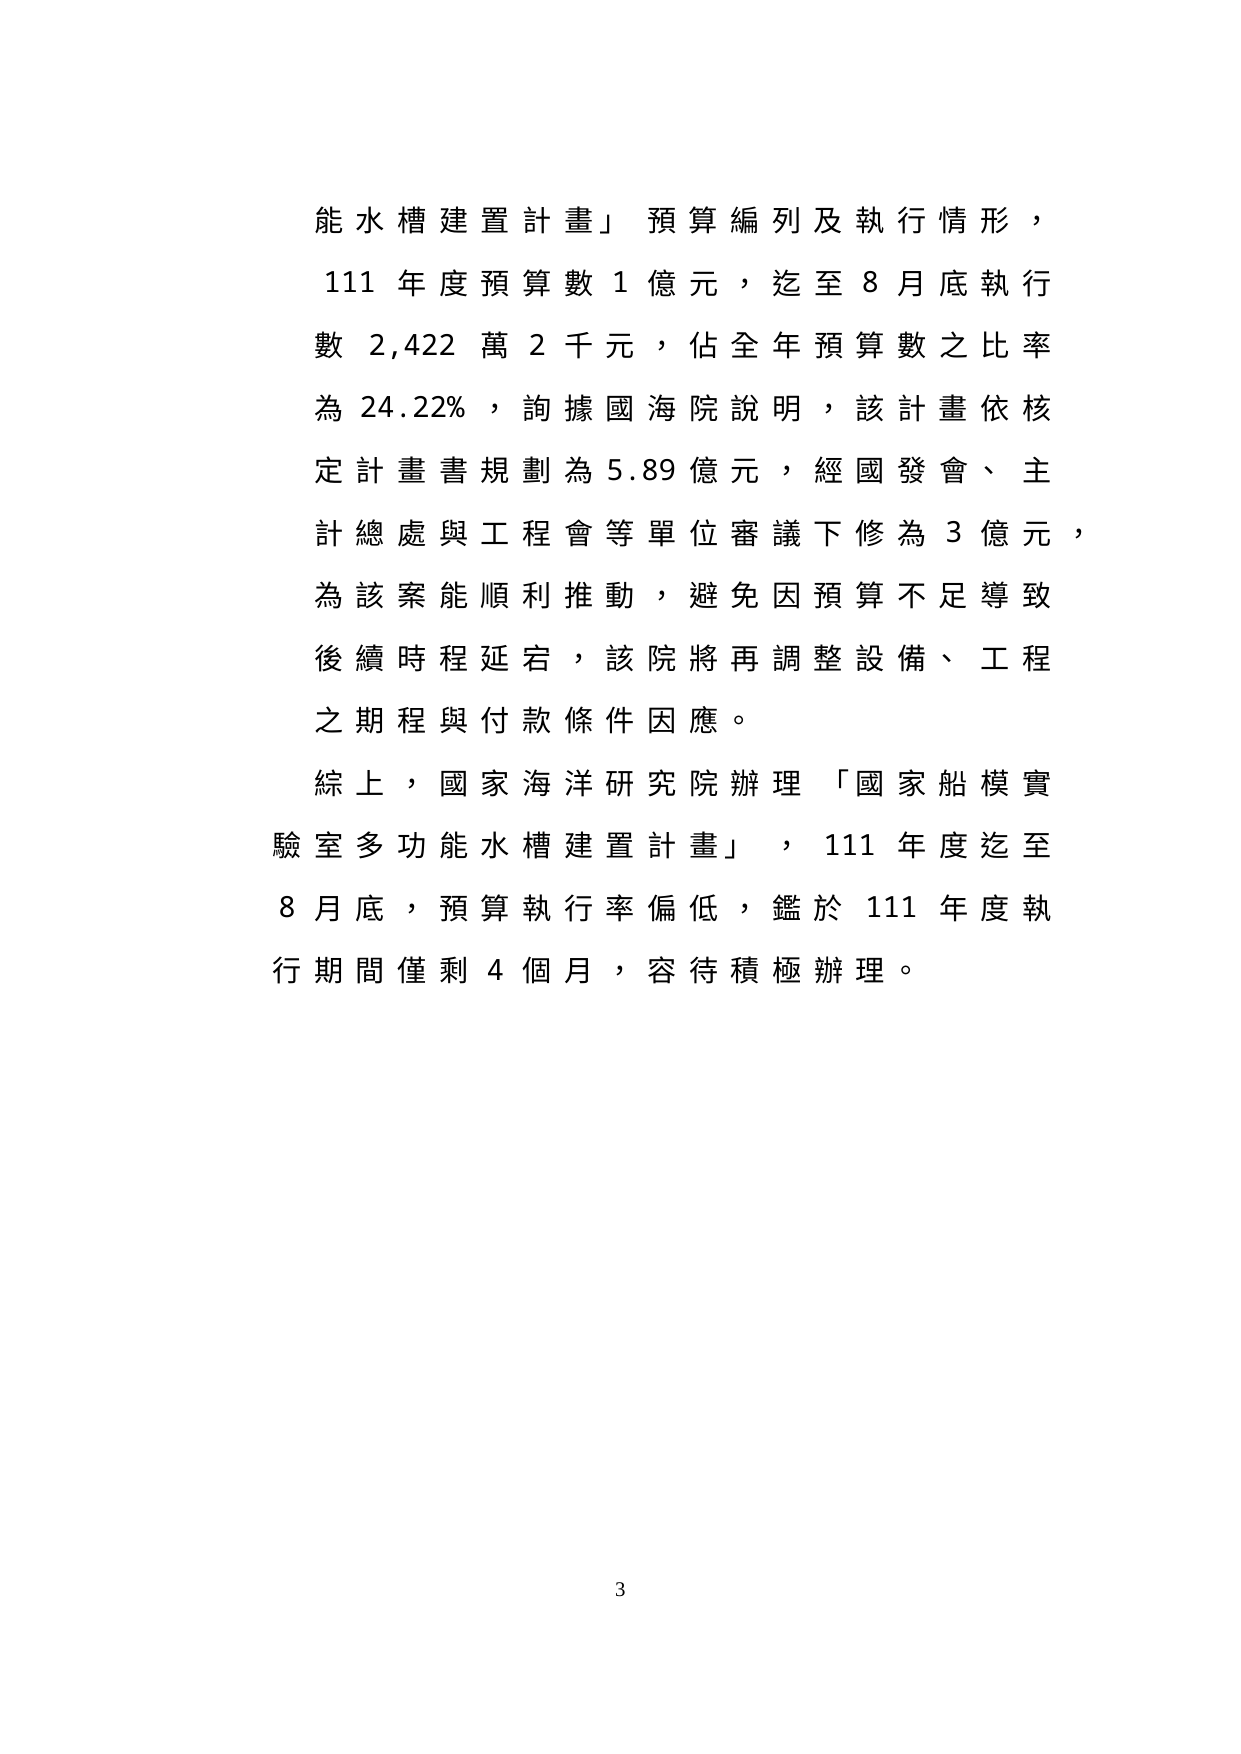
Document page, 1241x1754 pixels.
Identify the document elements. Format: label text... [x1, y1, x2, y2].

text 參據該院提供之「國家船模實驗室多功能水槽建置計畫」預算編列及執行情形，111年度預算數1億元，迄至8月底執行數2,422萬2千元，佔全年預算數之比率為24.22%，詢據國海院說明，該計畫依核定計畫書規劃為5.89億元，經國發會、主計總處與工程會等單位審議下修為3億元，為該案能順利推動，避免因預算不足導致後續時程延宕，該院將再調整設備、工程之期程與付款條件因應。 [271, 177, 1058, 740]
text 綜上，國家海洋研究院辦理「國家船模實驗室多功能水槽建置計畫」，111年度迄至8月底，預算執行率偏低，鑑於111年度執行期間僅剩4個月，容待積極辦理。 [242, 740, 1058, 990]
